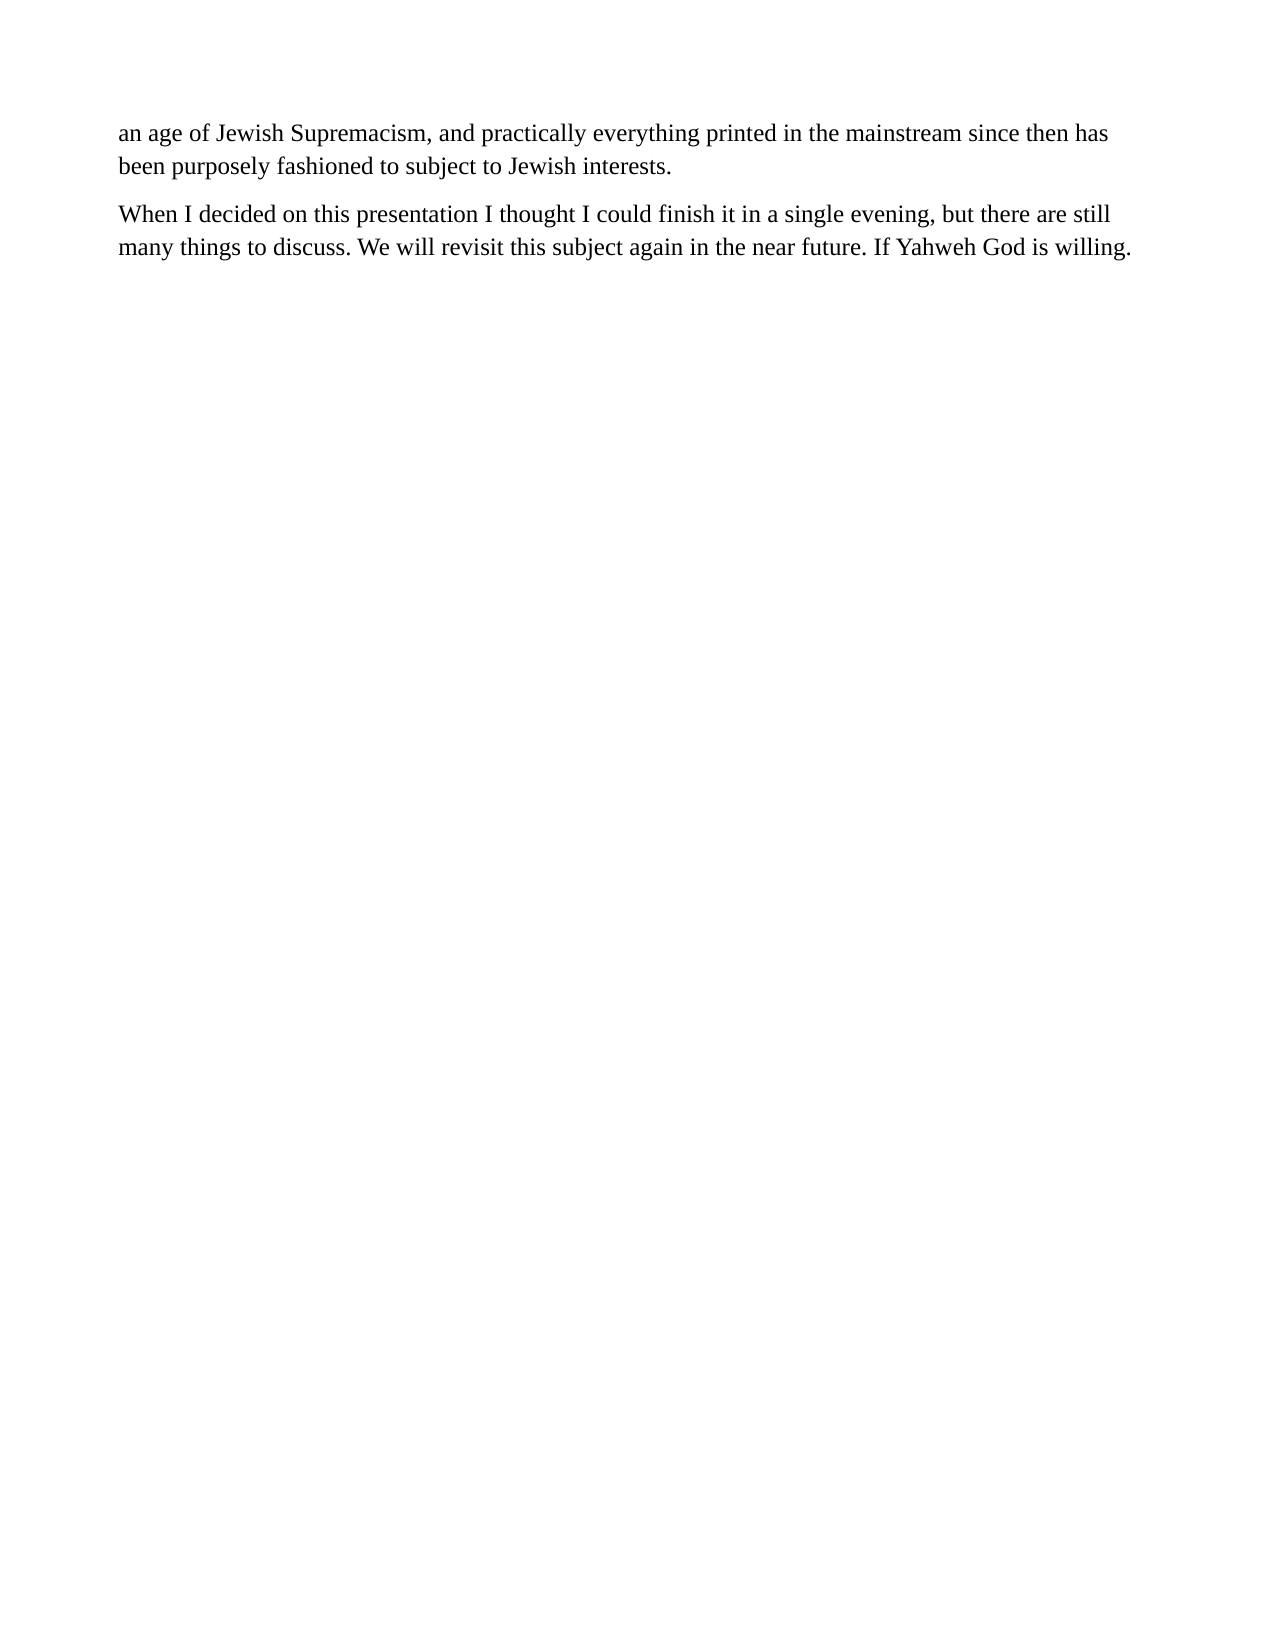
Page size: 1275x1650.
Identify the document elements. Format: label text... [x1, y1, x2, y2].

text an age of Jewish Supremacism, and practically everything printed in the mainstream since then has been purposely fashioned to subject to Jewish interests. [118, 118, 1157, 180]
text When I decided on this presentation I thought I could finish it in a single evening, but there are still many things to discuss. We will revisit this subject again in the near future. If Yahweh God is willing. [118, 199, 1157, 293]
